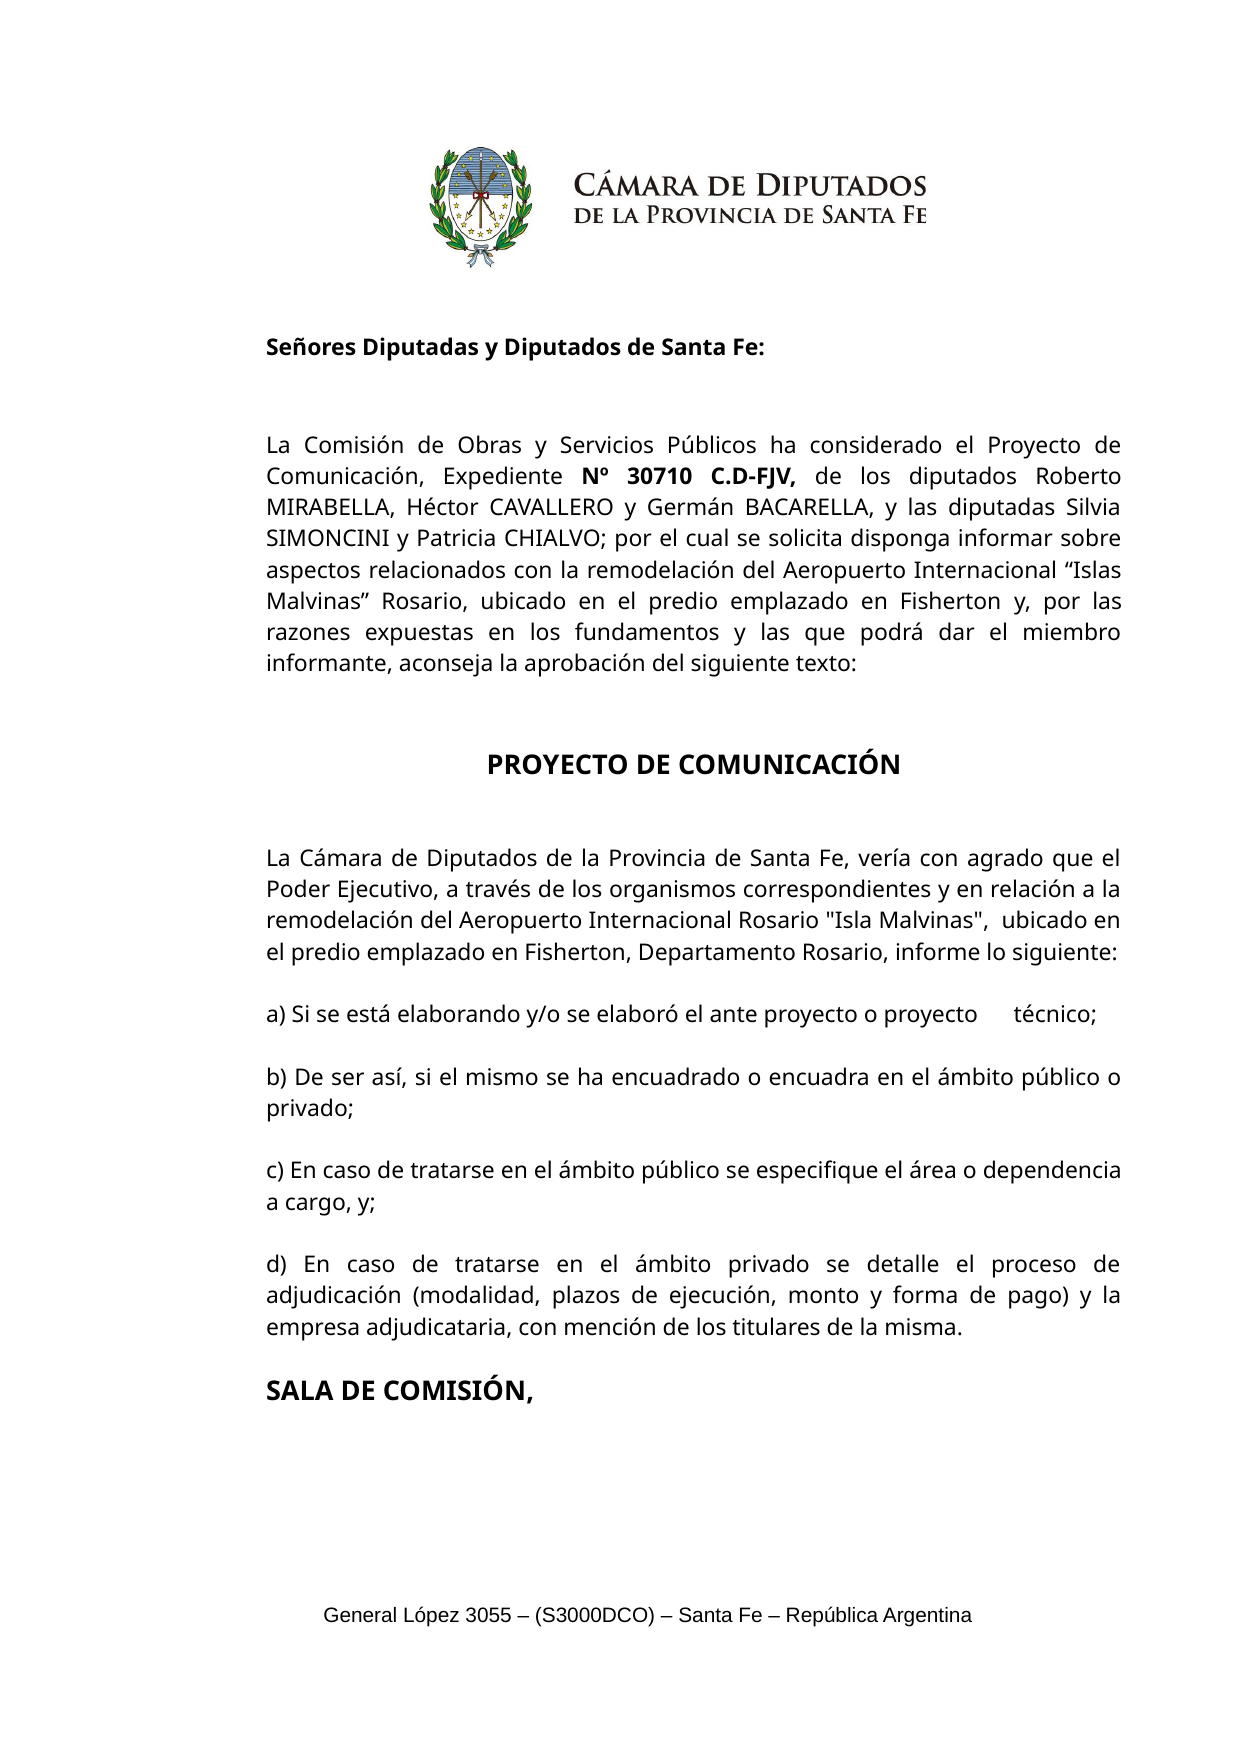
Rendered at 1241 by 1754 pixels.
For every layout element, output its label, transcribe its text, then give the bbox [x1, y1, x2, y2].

text a) Si se está elaborando y/o se elaboró el ante proyecto o proyecto técnico; [266, 998, 1122, 1029]
text PROYECTO DE COMUNICACIÓN [266, 745, 1122, 782]
picture [429, 147, 927, 272]
text c) En caso de tratarse en el ámbito público se especifique el área o dependencia a cargo, y; [266, 1154, 1122, 1217]
text La Comisión de Obras y Servicios Públicos ha considerado el Proyecto de Comunicación, Expediente Nº 30710 C.D-FJV, de los diputados Roberto MIRABELLA, Héctor CAVALLERO y Germán BACARELLA, y las diputadas Silvia SIMONCINI y Patricia CHIALVO; por el cual se solicita disponga informar sobre aspectos relacionados con la remodelación del Aeropuerto Internacional “Islas Malvinas” Rosario, ubicado en el predio emplazado en Fisherton y, por las razones expuestas en los fundamentos y las que podrá dar el miembro informante, aconseja la aprobación del siguiente texto: [266, 429, 1122, 679]
text b) De ser así, si el mismo se ha encuadrado o encuadra en el ámbito público o privado; [266, 1061, 1122, 1123]
text La Cámara de Diputados de la Provincia de Santa Fe, vería con agrado que el Poder Ejecutivo, a través de los organismos correspondientes y en relación a la remodelación del Aeropuerto Internacional Rosario "Isla Malvinas", ubicado en el predio emplazado en Fisherton, Departamento Rosario, informe lo siguiente: [266, 842, 1122, 967]
text Señores Diputadas y Diputados de Santa Fe: [266, 331, 1122, 362]
text d) En caso de tratarse en el ámbito privado se detalle el proceso de adjudicación (modalidad, plazos de ejecución, monto y forma de pago) y la empresa adjudicataria, con mención de los titulares de la misma. [266, 1248, 1122, 1342]
text SALA DE COMISIÓN, [266, 1371, 1122, 1408]
